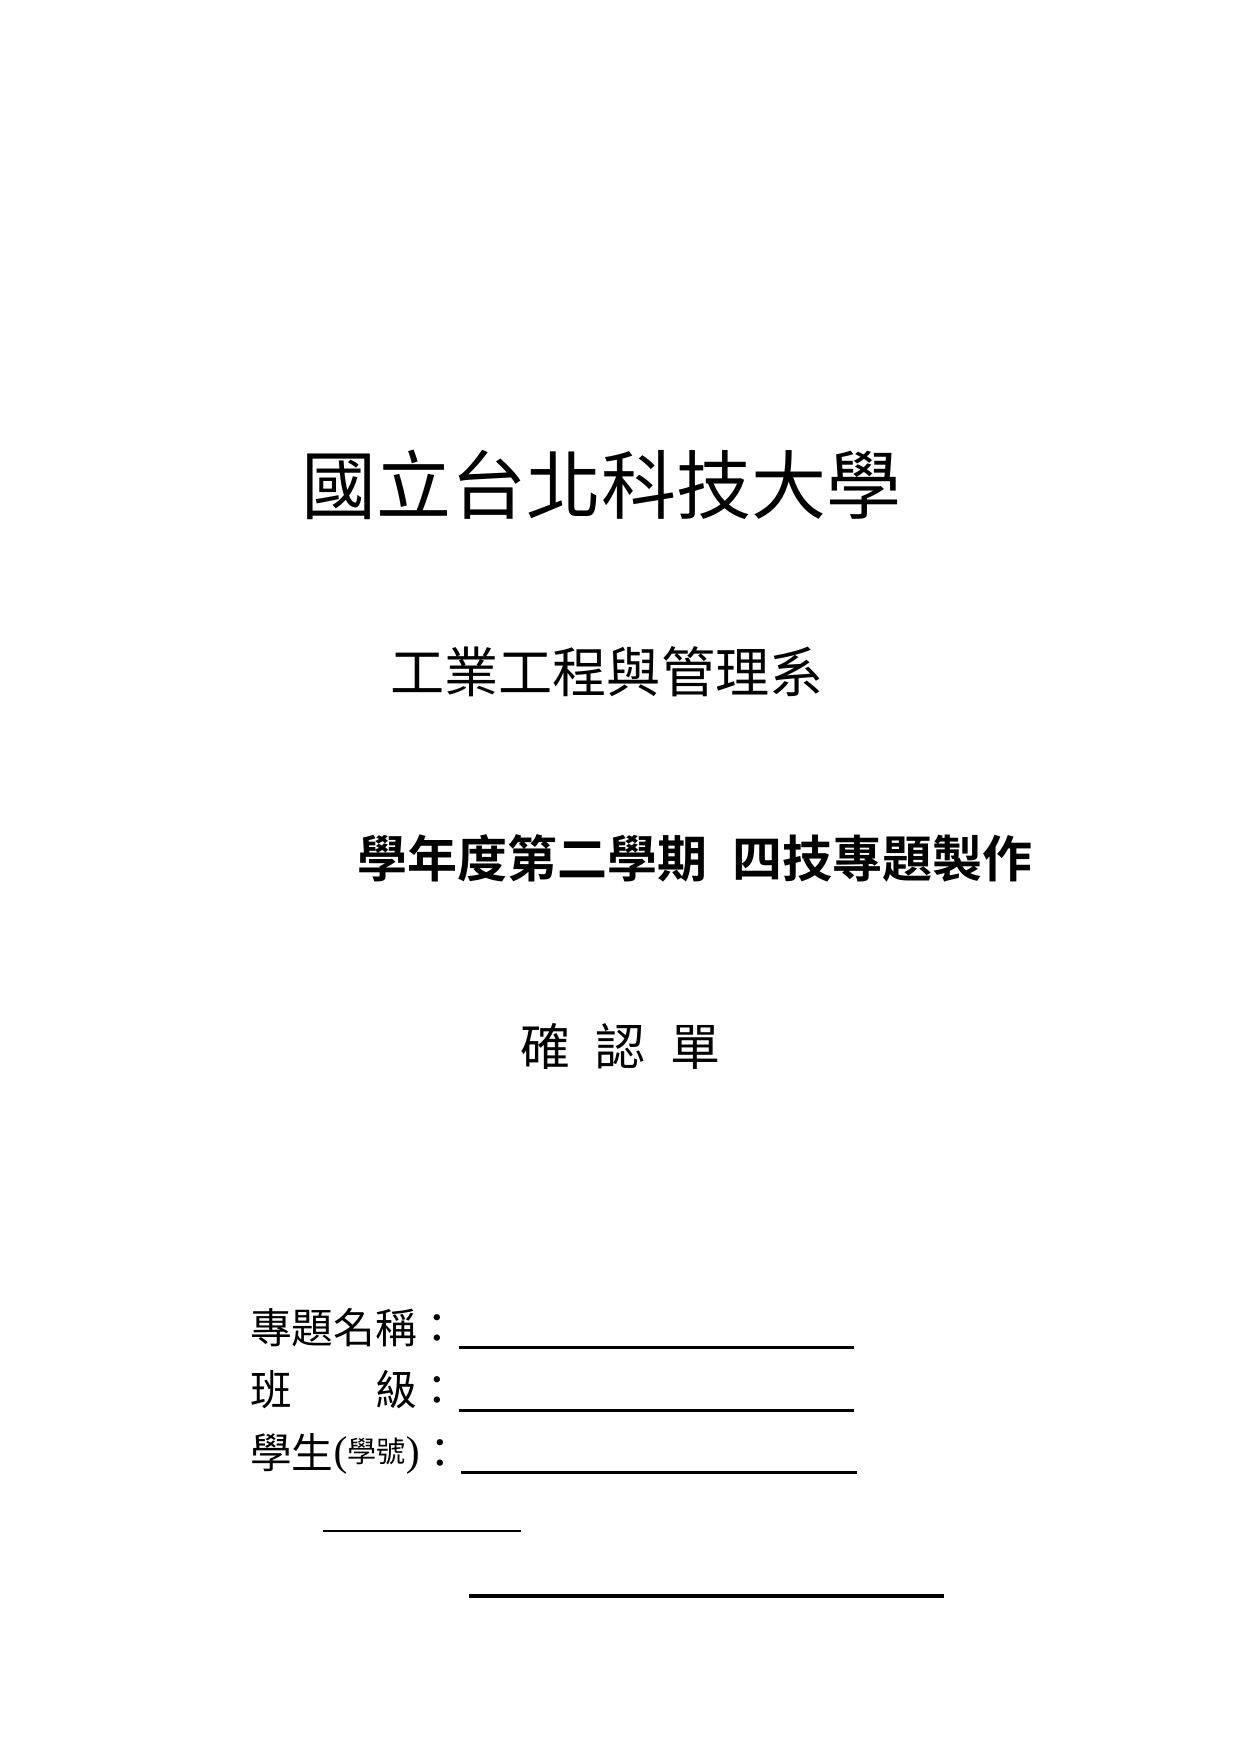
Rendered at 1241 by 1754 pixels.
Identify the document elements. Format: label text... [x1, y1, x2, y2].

text 學年度第二學期 四技專題製作 [187, 783, 1053, 908]
text 班 級： [187, 1346, 1053, 1408]
text 工業工程與管理系 [187, 596, 1053, 721]
text 國立台北科技大學 [187, 408, 1053, 533]
text 專題名稱： [187, 1283, 1053, 1346]
text 學生(學號)： [187, 1408, 1053, 1471]
text 確 認 單 [187, 971, 1053, 1096]
